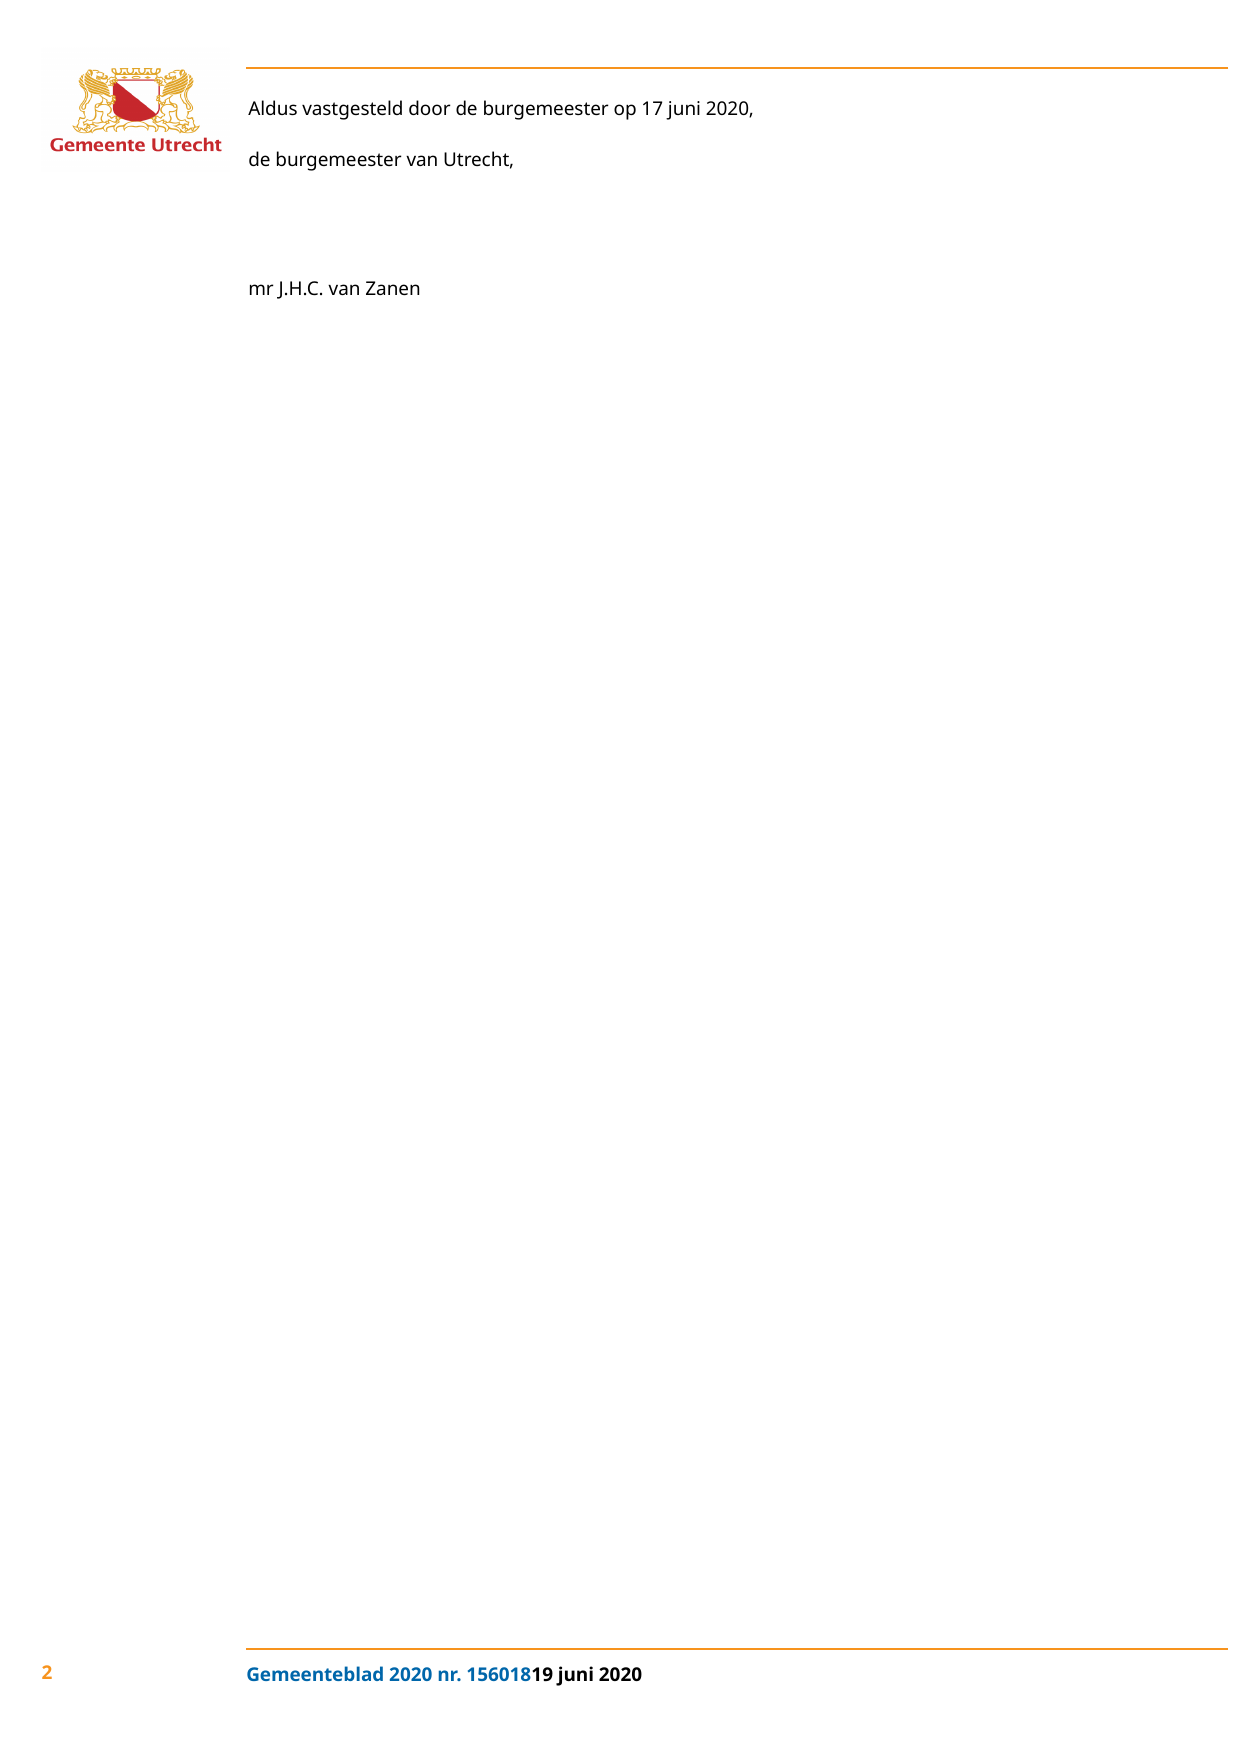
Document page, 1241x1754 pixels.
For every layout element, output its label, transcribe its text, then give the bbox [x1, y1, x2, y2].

text mr J.H.C. van Zanen [248, 275, 1152, 301]
text de burgemeester van Utrecht, [248, 146, 1152, 172]
text Aldus vastgesteld door de burgemeester op 17 juni 2020, [248, 95, 1152, 121]
picture [41, 47, 231, 172]
